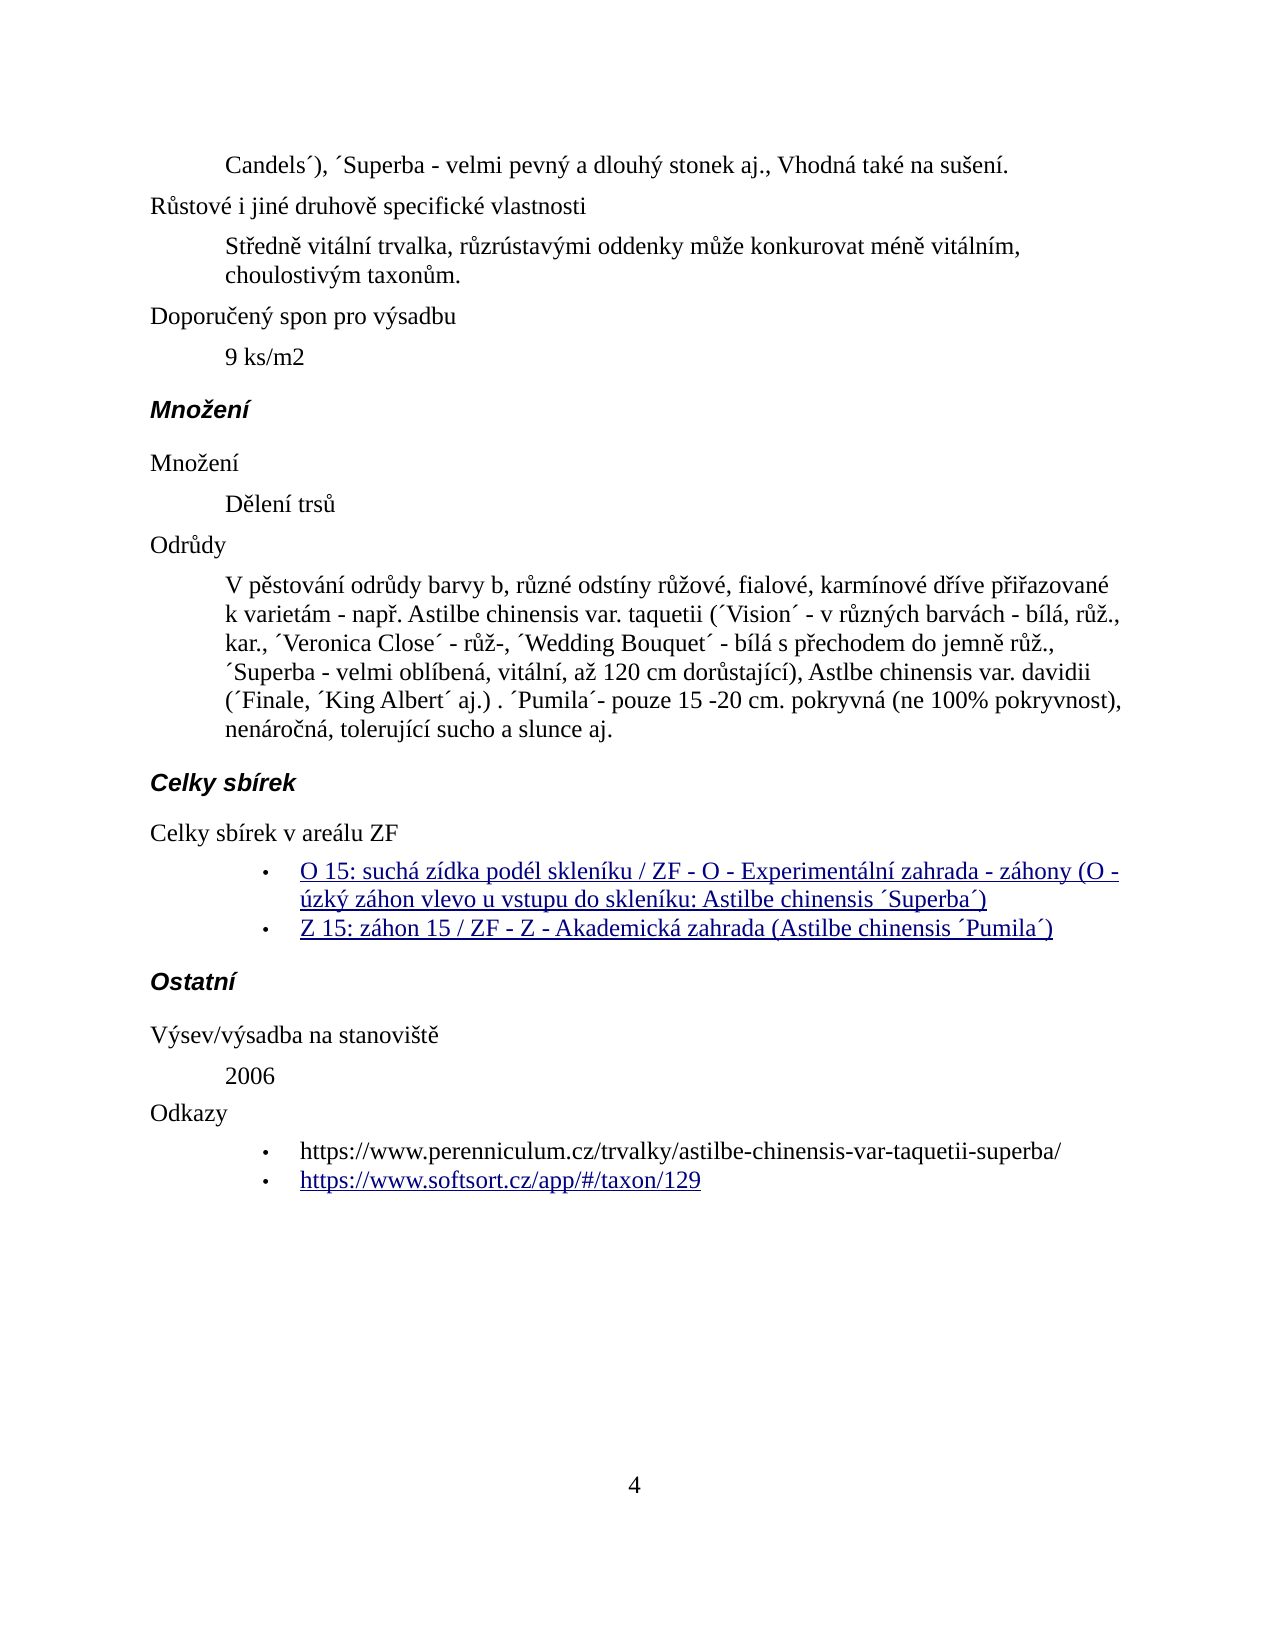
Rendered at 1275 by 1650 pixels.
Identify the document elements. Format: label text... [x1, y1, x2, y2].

text Doporučený spon pro výsadbu [150, 301, 1125, 330]
subtitle Množení [150, 395, 1125, 424]
subtitle Ostatní [150, 967, 1125, 996]
list O 15: suchá zídka podél skleníku / ZF - O - Experimentální zahrada - záhony (O - úzký záhon vlevo u vstupu do skleníku: Astilbe chinensis ´Superba´) [262, 856, 1125, 913]
text Candels´), ´Superba - velmi pevný a dlouhý stonek aj., Vhodná také na sušení. [225, 150, 1125, 179]
text Odkazy [150, 1098, 1125, 1127]
text Růstové i jiné druhově specifické vlastnosti [150, 191, 1125, 219]
text Odrůdy [150, 530, 1125, 559]
text 2006 [225, 1061, 1125, 1089]
text Středně vitální trvalka, růzrústavými oddenky může konkurovat méně vitálním, choulostivým taxonům. [225, 231, 1125, 289]
text Výsev/výsadba na stanoviště [150, 1020, 1125, 1049]
list https://www.perenniculum.cz/trvalky/astilbe-chinensis-var-taquetii-superba/ [262, 1136, 1125, 1165]
text Celky sbírek v areálu ZF [150, 818, 1125, 847]
text Dělení trsů [225, 489, 1125, 518]
text 9 ks/m2 [225, 342, 1125, 370]
list Z 15: záhon 15 / ZF - Z - Akademická zahrada (Astilbe chinensis ´Pumila´) [262, 913, 1125, 942]
list https://www.softsort.cz/app/#/taxon/129 [262, 1165, 1125, 1194]
text Množení [150, 448, 1125, 477]
text V pěstování odrůdy barvy b, různé odstíny růžové, fialové, karmínové dříve přiřazované k varietám - např. Astilbe chinensis var. taquetii (´Vision´ - v různých barvách - bílá, růž., kar., ´Veronica Close´ - růž-, ´Wedding Bouquet´ - bílá s přechodem do jemně růž., ´Superba - velmi oblíbená, vitální, až 120 cm dorůstající), Astlbe chinensis var. davidii (´Finale, ´King Albert´ aj.) . ´Pumila´- pouze 15 -20 cm. pokryvná (ne 100% pokryvnost), nenáročná, tolerující sucho a slunce aj. [225, 571, 1125, 743]
subtitle Celky sbírek [150, 768, 1125, 797]
